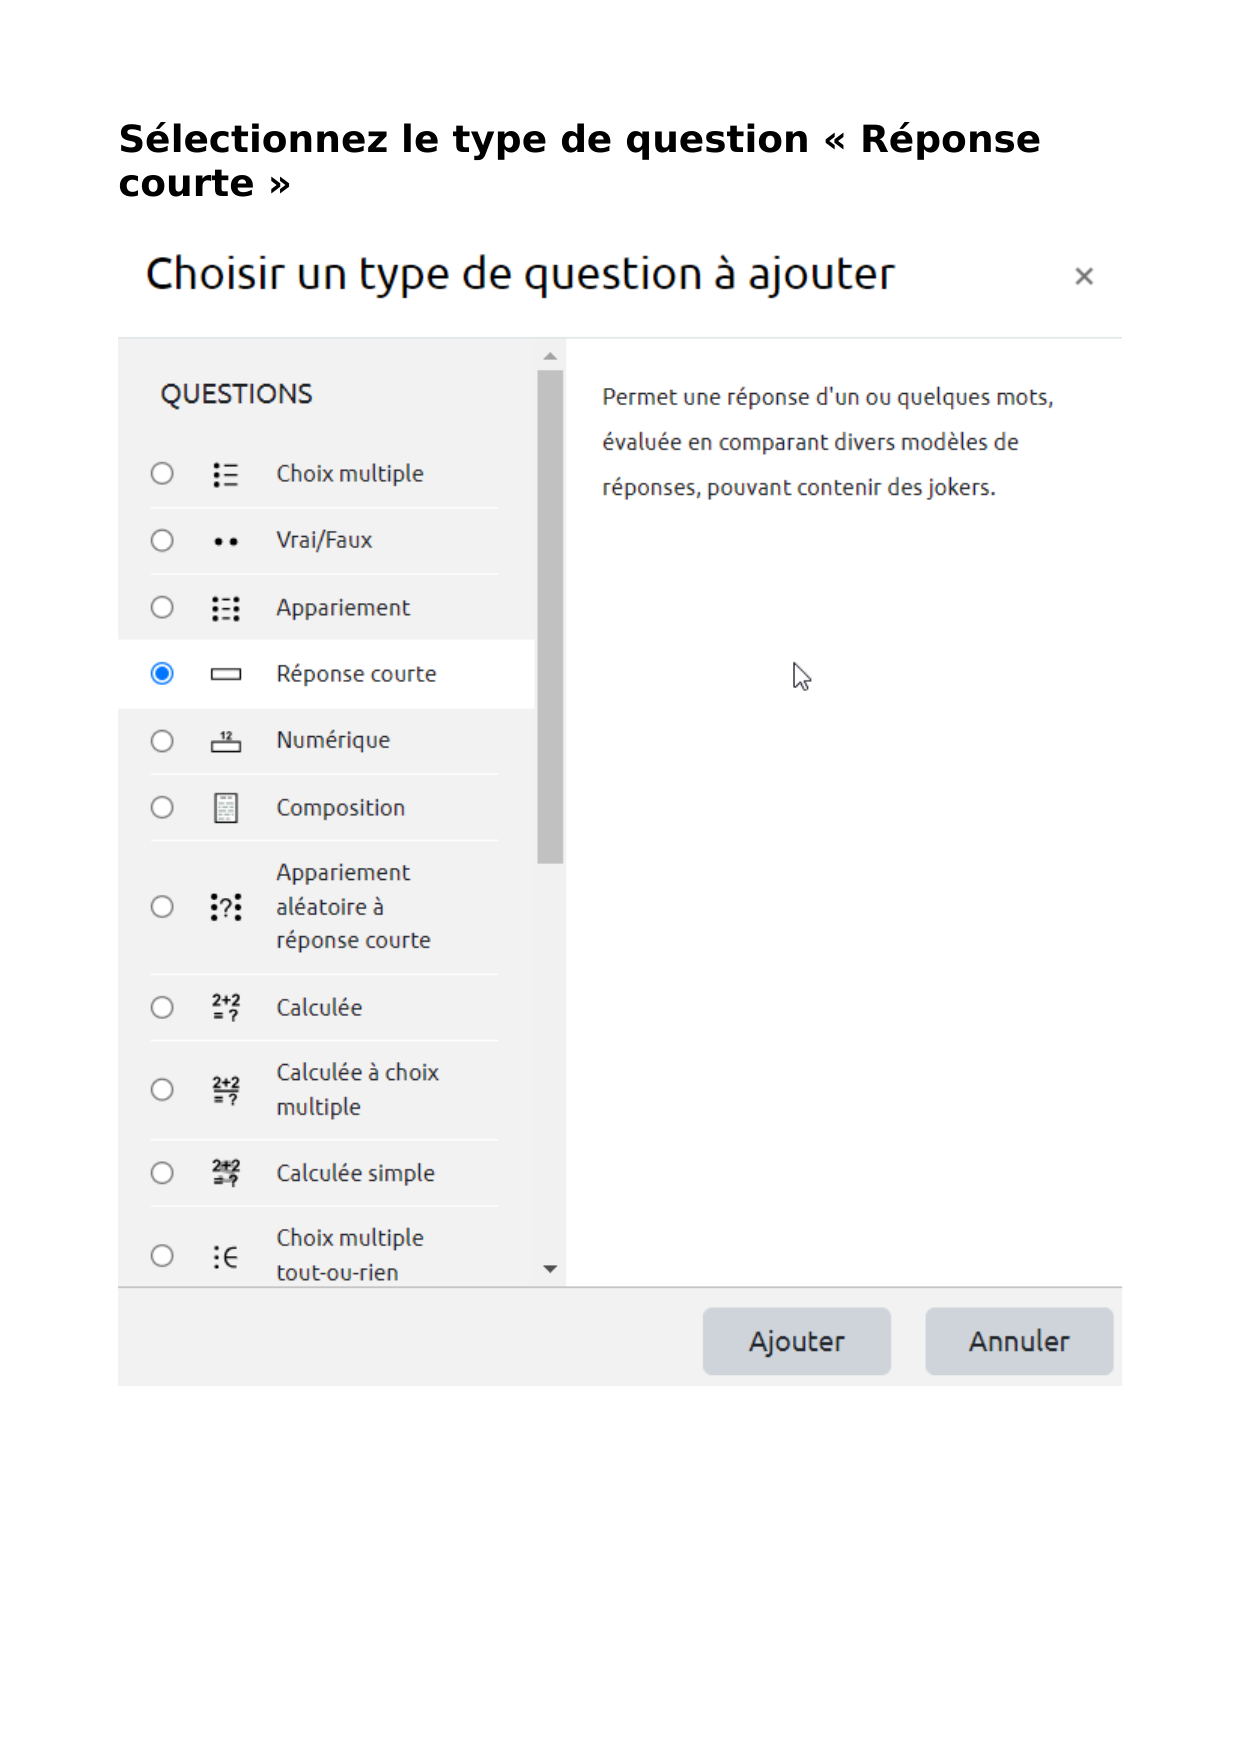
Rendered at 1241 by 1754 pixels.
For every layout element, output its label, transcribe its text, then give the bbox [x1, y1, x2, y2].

picture [118, 217, 1123, 1386]
subtitle Sélectionnez le type de question « Réponse courte » [118, 118, 1122, 205]
